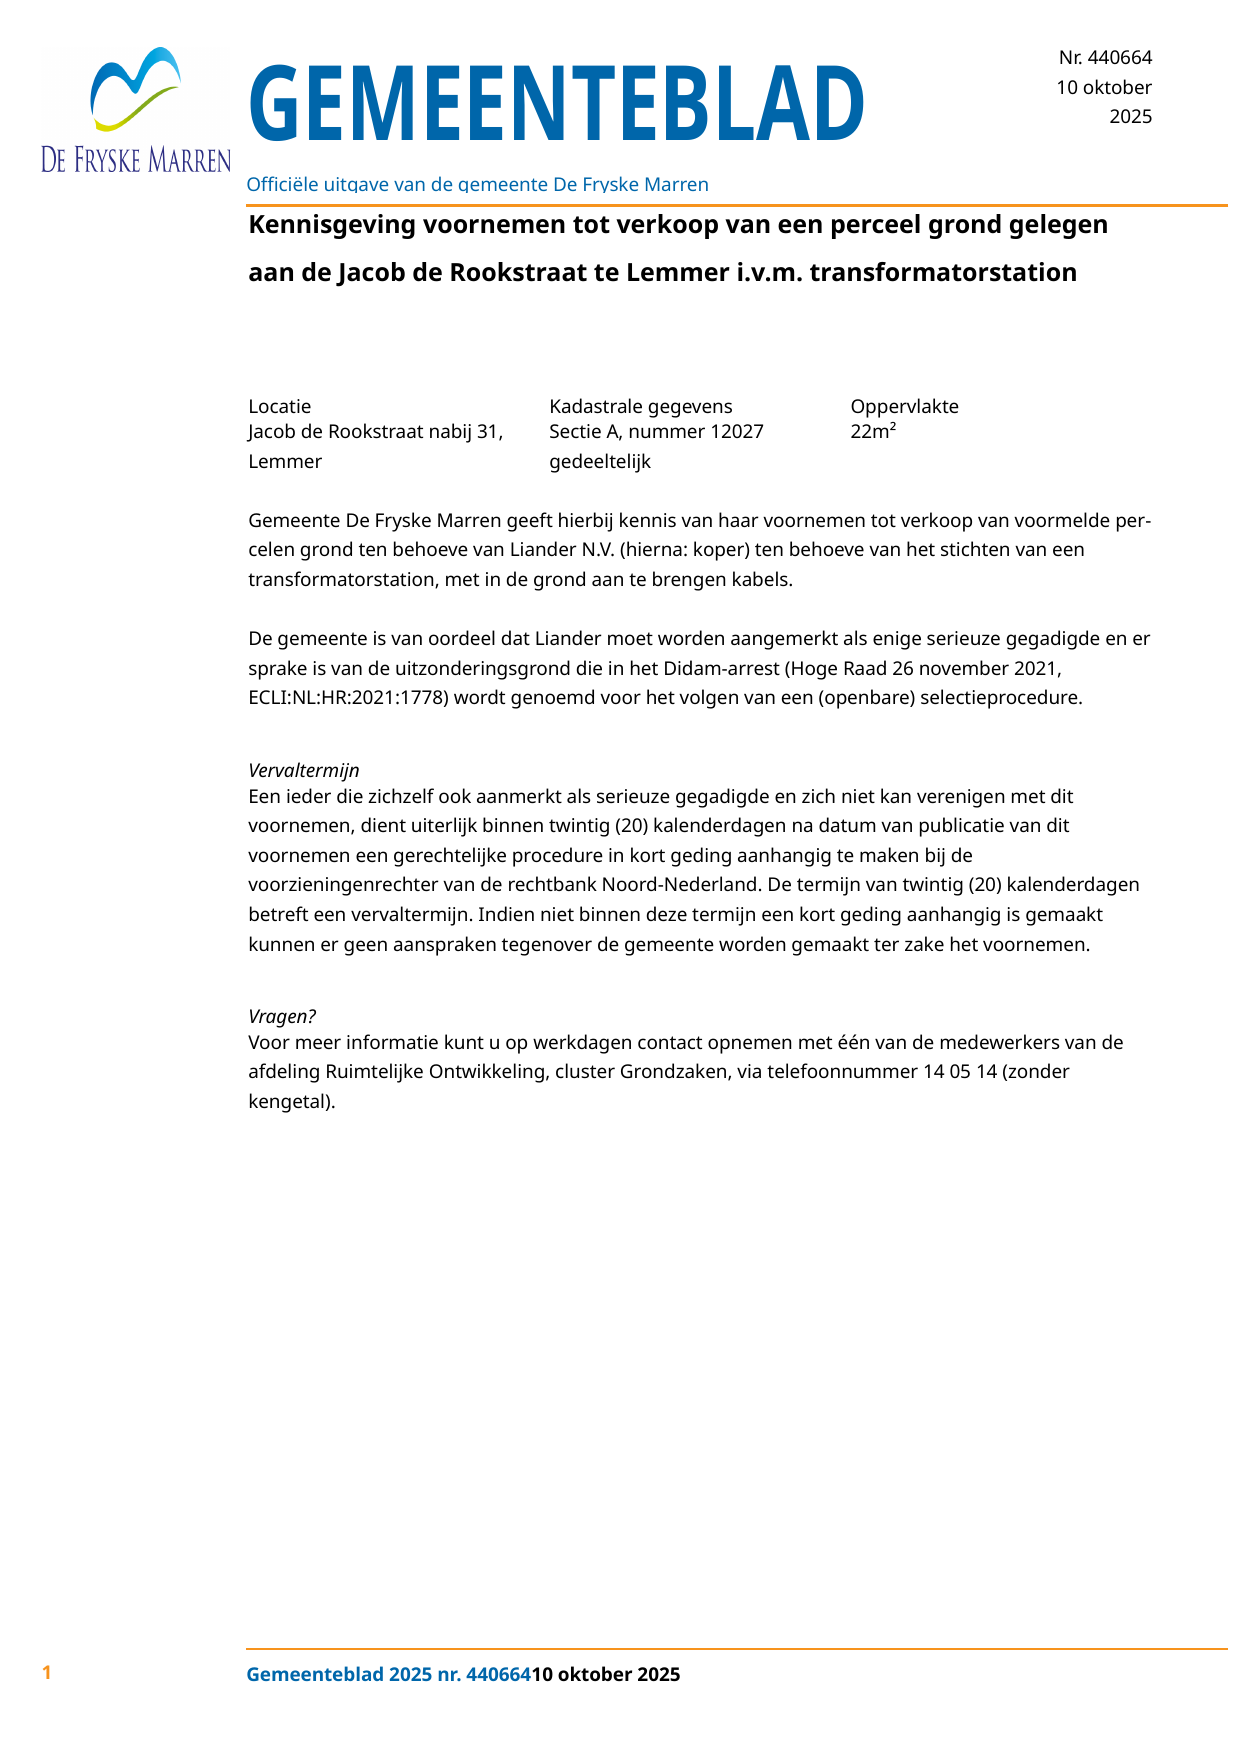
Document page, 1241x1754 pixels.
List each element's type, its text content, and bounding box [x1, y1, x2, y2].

text Een ieder die zichzelf ook aanmerkt als serieuze gegadigde en zich niet kan verenigen met dit voornemen, dient uiterlijk binnen twintig (20) kalenderdagen na datum van publicatie van dit voornemen een gerechtelijke procedure in kort geding aanhangig te maken bij de voorzieningenrechter van de rechtbank Noord-Nederland. De termijn van twintig (20) kalenderdagen betreft een vervaltermijn. Indien niet binnen deze termijn een kort geding aanhangig is gemaakt kunnen er geen aanspraken tegenover de gemeente worden gemaakt ter zake het voornemen. [248, 783, 1152, 956]
text Voor meer informatie kunt u op werkdagen contact opnemen met één van de medewerkers van de [248, 1029, 1152, 1055]
table_header Locatie [248, 393, 549, 419]
text afdeling Ruimtelijke Ontwikkeling, cluster Grondzaken, via telefoonnummer 14 05 14 (zonder kengetal). [248, 1059, 1152, 1114]
table_cell 22m² [850, 419, 1152, 474]
table_header Kadastrale gegevens [549, 393, 850, 419]
text Kennisgeving voornemen tot verkoop van een perceel grond gelegen aan de Jacob de Rookstraat te Lemmer i.v.m. transformatorstation [248, 207, 1152, 288]
table_cell Jacob de Rookstraat nabij 31, Lemmer [248, 419, 549, 474]
text Vervaltermijn [248, 757, 1152, 783]
table_header Oppervlakte [850, 393, 1152, 419]
picture [41, 47, 231, 172]
table_cell Sectie A, nummer 12027 gedeeltelijk [549, 419, 850, 474]
text Vragen? [248, 1003, 1152, 1029]
text De gemeente is van oordeel dat Liander moet worden aangemerkt als enige serieuze gegadigde en er sprake is van de uitzonderingsgrond die in het Didam-arrest (Hoge Raad 26 november 2021, ECLI:NL:HR:2021:1778) wordt genoemd voor het volgen van een (openbare) selectieprocedure. [248, 625, 1152, 710]
text Gemeente De Fryske Marren geeft hierbij kennis van haar voornemen tot verkoop van voormelde per- celen grond ten behoeve van Liander N.V. (hierna: koper) ten behoeve van het stichten van een transformatorstation, met in de grond aan te brengen kabels. [248, 507, 1152, 592]
